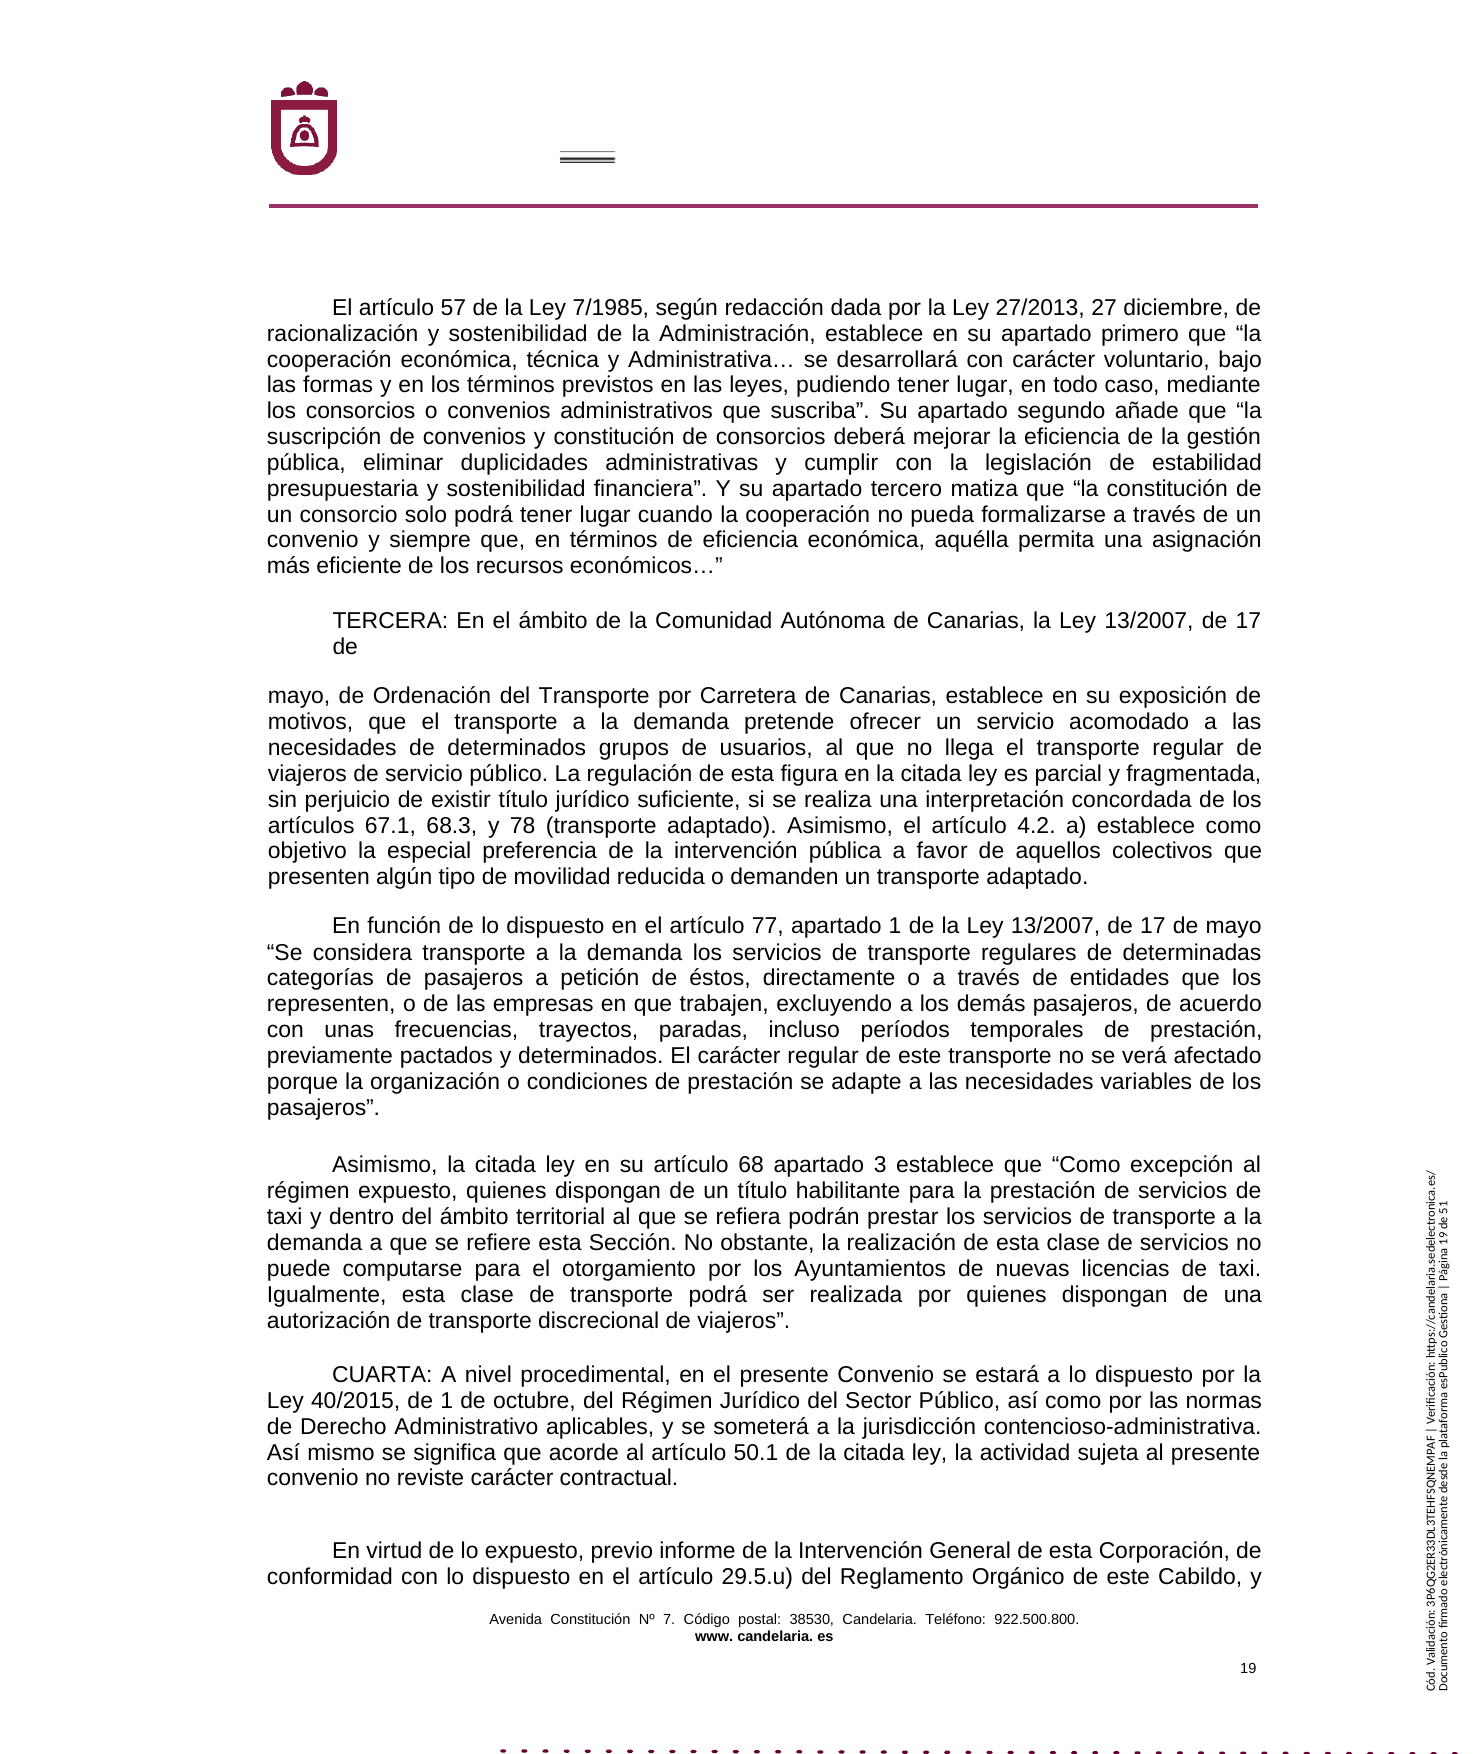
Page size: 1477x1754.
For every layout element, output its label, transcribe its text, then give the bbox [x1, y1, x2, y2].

text Asimismo, la citada ley en su artículo 68 apartado 3 establece que “Como excepción al régimen expuesto, quienes dispongan de un título habilitante para la prestación de servicios de taxi y dentro del ámbito territorial al que se refiera podrán prestar los servicios de transporte a la demanda a que se refiere esta Sección. No obstante, la realización de esta clase de servicios no puede computarse para el otorgamiento por los Ayuntamientos de nuevas licencias de taxi. Igualmente, esta clase de transporte podrá ser realizada por quienes dispongan de una autorización de transporte discrecional de viajeros”. [267, 1152, 1262, 1333]
text El artículo 57 de la Ley 7/1985, según redacción dada por la Ley 27/2013, 27 diciembre, de racionalización y sostenibilidad de la Administración, establece en su apartado primero que “la cooperación económica, técnica y Administrativa… se desarrollará con carácter voluntario, bajo las formas y en los términos previstos en las leyes, pudiendo tener lugar, en todo caso, mediante los consorcios o convenios administrativos que suscriba”. Su apartado segundo añade que “la suscripción de convenios y constitución de consorcios deberá mejorar la eficiencia de la gestión pública, eliminar duplicidades administrativas y cumplir con la legislación de estabilidad presupuestaria y sostenibilidad financiera”. Y su apartado tercero matiza que “la constitución de un consorcio solo podrá tener lugar cuando la cooperación no pueda formalizarse a través de un convenio y siempre que, en términos de eficiencia económica, aquélla permita una asignación más eficiente de los recursos económicos…” [267, 294, 1262, 578]
text mayo, de Ordenación del Transporte por Carretera de Canarias, establece en su exposición de motivos, que el transporte a la demanda pretende ofrecer un servicio acomodado a las necesidades de determinados grupos de usuarios, al que no llega el transporte regular de viajeros de servicio público. La regulación de esta figura en la citada ley es parcial y fragmentada, sin perjuicio de existir título jurídico suficiente, si se realiza una interpretación concordada de los artículos 67.1, 68.3, y 78 (transporte adaptado). Asimismo, el artículo 4.2. a) establece como objetivo la especial preferencia de la intervención pública a favor de aquellos colectivos que presenten algún tipo de movilidad reducida o demanden un transporte adaptado. [268, 683, 1262, 889]
text CUARTA: A nivel procedimental, en el presente Convenio se estará a lo dispuesto por la Ley 40/2015, de 1 de octubre, del Régimen Jurídico del Sector Público, así como por las normas de Derecho Administrativo aplicables, y se someterá a la jurisdicción contencioso-administrativa. Así mismo se significa que acorde al artículo 50.1 de la citada ley, la actividad sujeta al presente convenio no reviste carácter contractual. [267, 1362, 1262, 1491]
text En virtud de lo expuesto, previo informe de la Intervención General de esta Corporación, de conformidad con lo dispuesto en el artículo 29.5.u) del Reglamento Orgánico de este Cabildo, y [267, 1538, 1262, 1589]
text En función de lo dispuesto en el artículo 77, apartado 1 de la Ley 13/2007, de 17 de mayo “Se considera transporte a la demanda los servicios de transporte regulares de determinadas categorías de pasajeros a petición de éstos, directamente o a través de entidades que los representen, o de las empresas en que trabajen, excluyendo a los demás pasajeros, de acuerdo con unas frecuencias, trayectos, paradas, incluso períodos temporales de prestación, previamente pactados y determinados. El carácter regular de este transporte no se verá afectado porque la organización o condiciones de prestación se adapte a las necesidades variables de los pasajeros”. [267, 913, 1262, 1120]
text TERCERA: En el ámbito de la Comunidad Autónoma de Canarias, la Ley 13/2007, de 17 de [332, 608, 1262, 659]
